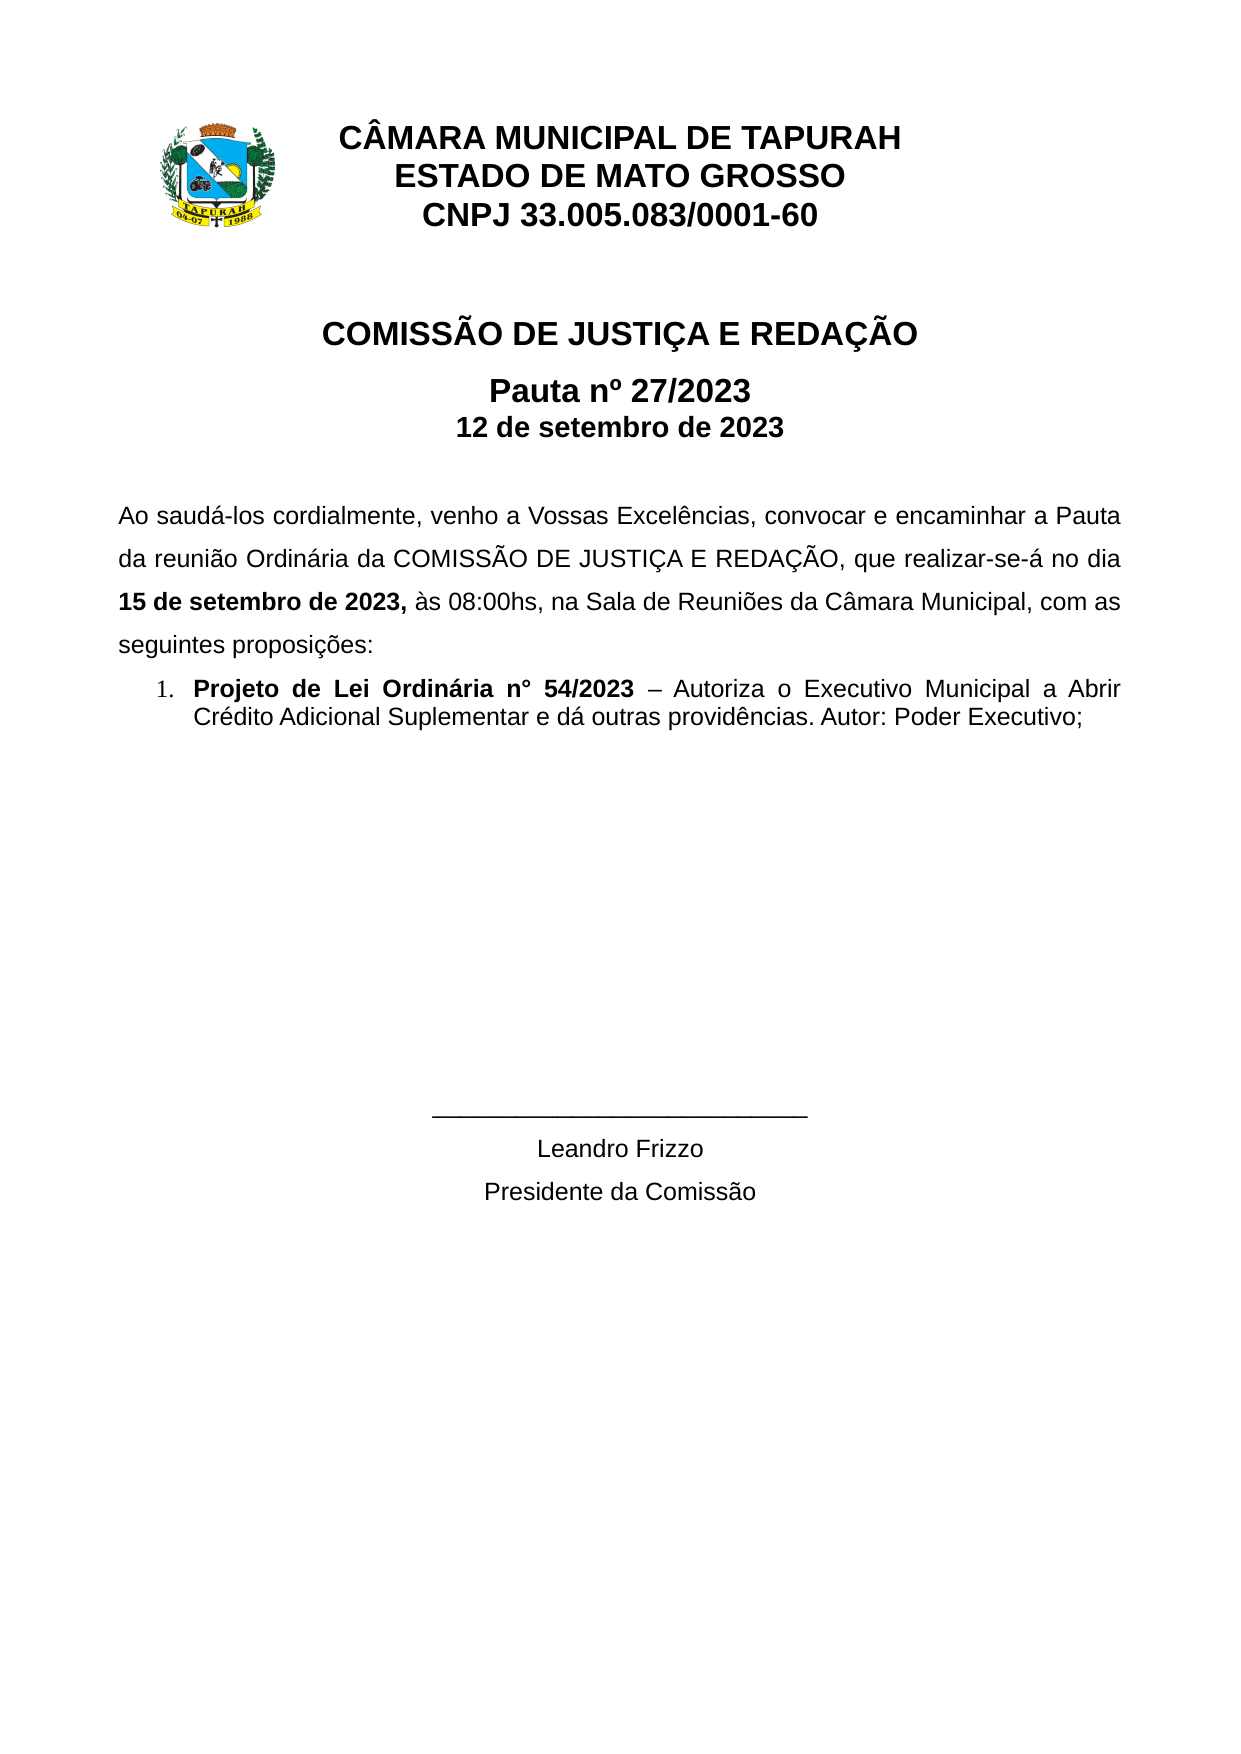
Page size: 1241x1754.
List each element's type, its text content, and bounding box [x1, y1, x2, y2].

text COMISSÃO DE JUSTIÇA E REDAÇÃO [118, 314, 1122, 352]
text ___________________________ [118, 1091, 1122, 1119]
text Presidente da Comissão [118, 1177, 1122, 1206]
text 12 de setembro de 2023 [118, 410, 1122, 443]
list Projeto de Lei Ordinária n° 54/2023 – Autoriza o Executivo Municipal a Abrir Crédito Adicional Suplementar e dá outras providências. Autor: Poder Executivo; [156, 673, 1122, 731]
text Ao saudá-los cordialmente, venho a Vossas Excelências, convocar e encaminhar a Pauta da reunião Ordinária da COMISSÃO DE JUSTIÇA E REDAÇÃO, que realizar-se-á no dia 15 de setembro de 2023, às 08:00hs, na Sala de Reuniões da Câmara Municipal, com as seguintes proposições: [118, 501, 1122, 659]
text Pauta nº 27/2023 [118, 371, 1122, 410]
picture [154, 115, 280, 237]
text Leandro Frizzo [118, 1134, 1122, 1162]
